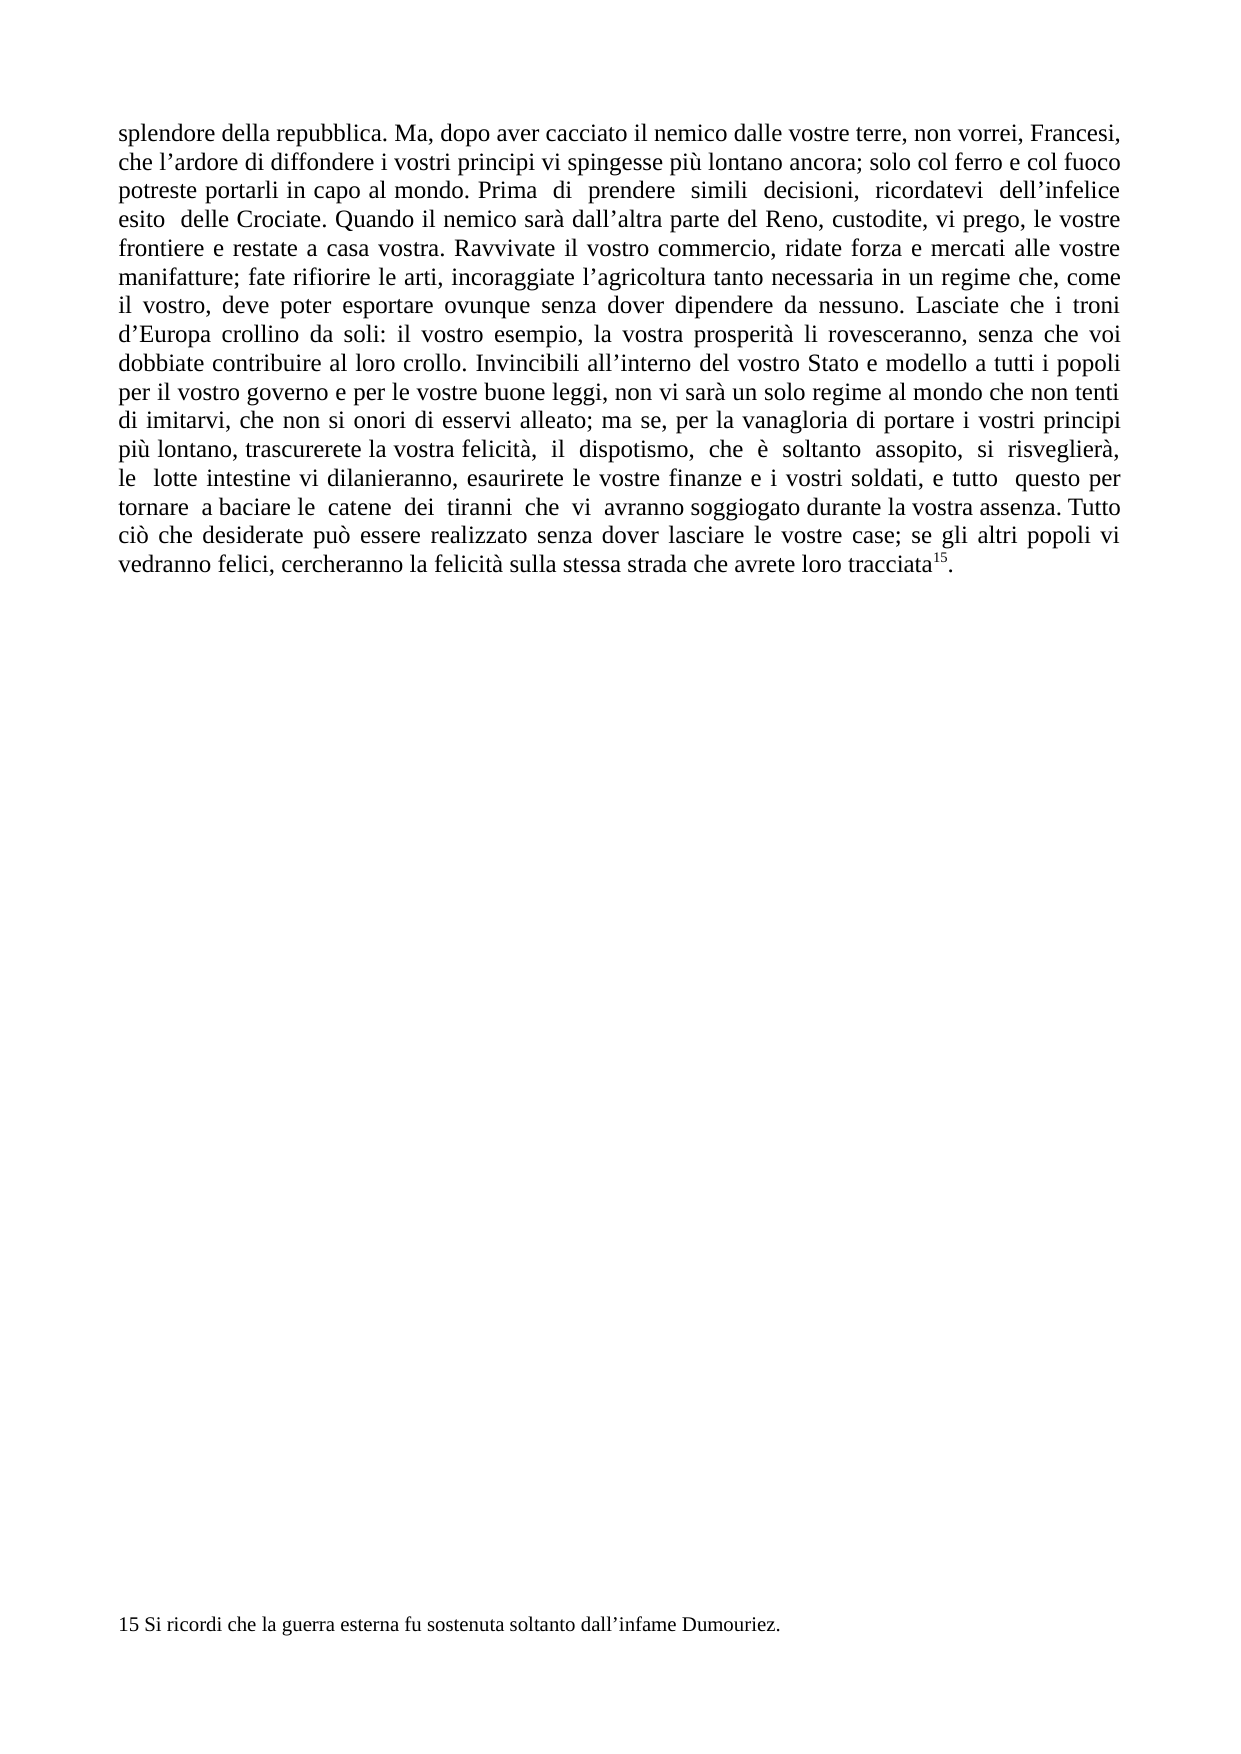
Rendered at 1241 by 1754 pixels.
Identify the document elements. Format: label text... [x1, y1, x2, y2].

text Si ricordi che la guerra esterna fu sostenuta soltanto dall’infame Dumouriez. [118, 1612, 1122, 1636]
text splendore della repubblica. Ma, dopo aver cacciato il nemico dalle vostre terre, non vorrei, Francesi, che l’ardore di diffondere i vostri principi vi spingesse più lontano ancora; solo col ferro e col fuoco potreste portarli in capo al mondo. Prima di prendere simili decisioni, ricordatevi dell’infelice esito delle Crociate. Quando il nemico sarà dall’altra parte del Reno, custodite, vi prego, le vostre frontiere e restate a casa vostra. Ravvivate il vostro commercio, ridate forza e mercati alle vostre manifatture; fate rifiorire le arti, incoraggiate l’agricoltura tanto necessaria in un regime che, come il vostro, deve poter esportare ovunque senza dover dipendere da nessuno. Lasciate che i troni d’Europa crollino da soli: il vostro esempio, la vostra prosperità li rovesceranno, senza che voi dobbiate contribuire al loro crollo. Invincibili all’interno del vostro Stato e modello a tutti i popoli per il vostro governo e per le vostre buone leggi, non vi sarà un solo regime al mondo che non tenti di imitarvi, che non si onori di esservi alleato; ma se, per la vanagloria di portare i vostri principi più lontano, trascurerete la vostra felicità, il dispotismo, che è soltanto assopito, si risveglierà, le lotte intestine vi dilanieranno, esaurirete le vostre finanze e i vostri soldati, e tutto questo per tornare a baciare le catene dei tiranni che vi avranno soggiogato durante la vostra assenza. Tutto ciò che desiderate può essere realizzato senza dover lasciare le vostre case; se gli altri popoli vi vedranno felici, cercheranno la felicità sulla stessa strada che avrete loro tracciata. [118, 118, 1122, 578]
